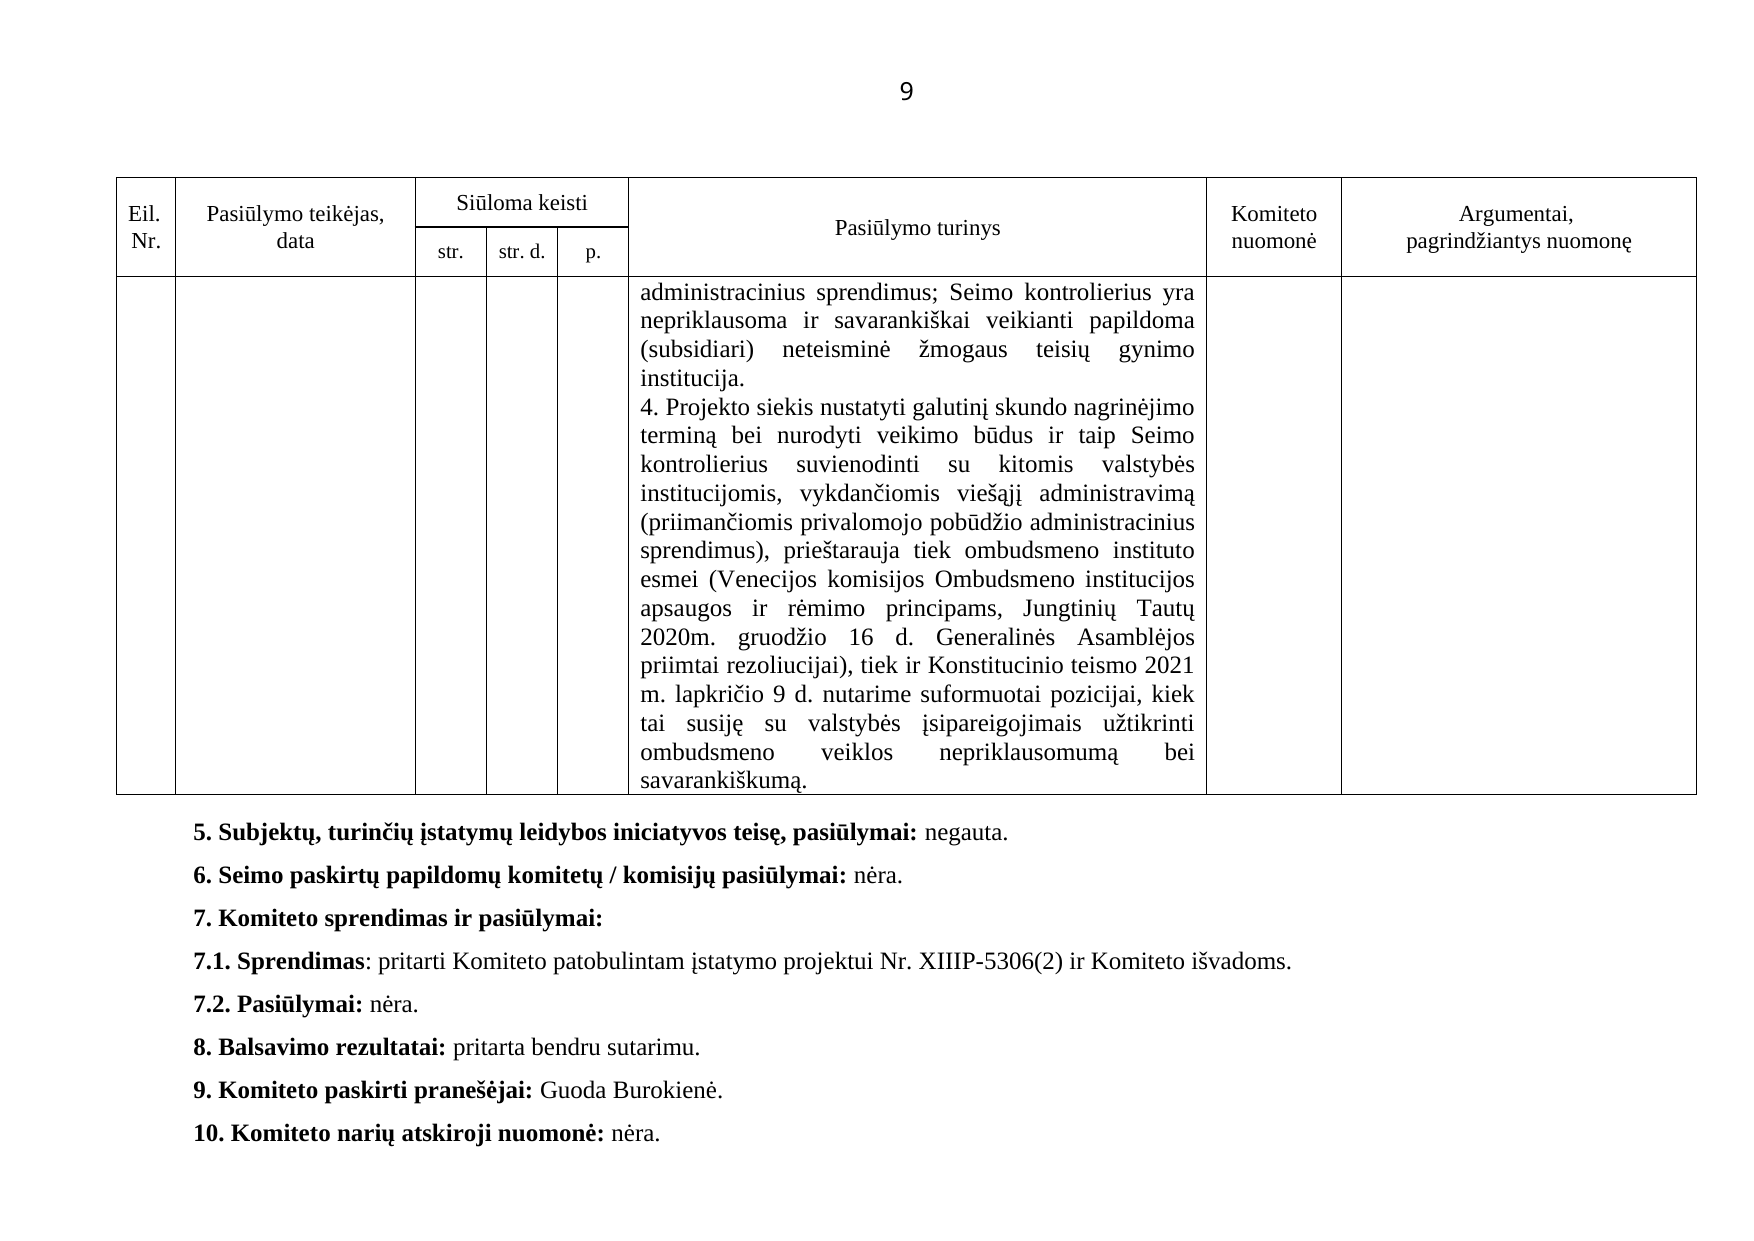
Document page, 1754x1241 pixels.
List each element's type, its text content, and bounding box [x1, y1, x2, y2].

table_header Eil. Nr. [117, 178, 175, 276]
table_cell [558, 277, 628, 794]
text 7.2. Pasiūlymai: nėra. [118, 989, 1695, 1018]
table_header Pasiūlymo turinys [629, 178, 1206, 276]
table_cell [1342, 277, 1696, 794]
table_cell [416, 277, 486, 794]
table_header Siūloma keisti [416, 178, 628, 226]
table_cell str. d. [487, 228, 557, 276]
table_header Pasiūlymo teikėjas, data [176, 178, 415, 276]
table_cell [176, 277, 415, 794]
table_cell [1207, 277, 1341, 794]
table_header Komiteto nuomonė [1207, 178, 1341, 276]
text 5. Subjektų, turinčių įstatymų leidybos iniciatyvos teisę, pasiūlymai: negauta. [118, 817, 1695, 845]
text 10. Komiteto narių atskiroji nuomonė: nėra. [118, 1118, 1695, 1147]
table_header Argumentai, pagrindžiantys nuomonę [1342, 178, 1696, 276]
text 8. Balsavimo rezultatai: pritarta bendru sutarimu. [118, 1032, 1695, 1061]
table_cell p. [558, 228, 628, 276]
text 7. Komiteto sprendimas ir pasiūlymai: [118, 903, 1695, 932]
text 9. Komiteto paskirti pranešėjai: Guoda Burokienė. [118, 1075, 1695, 1104]
table_cell str. [416, 228, 486, 276]
table_cell [487, 277, 557, 794]
table_cell [117, 277, 175, 794]
text 6. Seimo paskirtų papildomų komitetų / komisijų pasiūlymai: nėra. [118, 860, 1695, 888]
table_cell administracinius sprendimus; Seimo kontrolierius yra nepriklausoma ir savarankiškai veikianti papildoma (subsidiari) neteisminė žmogaus teisių gynimo institucija. 4. Projekto siekis nustatyti galutinį skundo nagrinėjimo terminą bei nurodyti veikimo būdus ir taip Seimo kontrolierius suvienodinti su kitomis valstybės institucijomis, vykdančiomis viešąjį administravimą (priimančiomis privalomojo pobūdžio administracinius sprendimus), prieštarauja tiek ombudsmeno instituto esmei (Venecijos komisijos Ombudsmeno institucijos apsaugos ir rėmimo principams, Jungtinių Tautų 2020m. gruodžio 16 d. Generalinės Asamblėjos priimtai rezoliucijai), tiek ir Konstitucinio teismo 2021 m. lapkričio 9 d. nutarime suformuotai pozicijai, kiek tai susiję su valstybės įsipareigojimais užtikrinti ombudsmeno veiklos nepriklausomumą bei savarankiškumą. [629, 277, 1206, 794]
text 7.1. Sprendimas: pritarti Komiteto patobulintam įstatymo projektui Nr. XIIIP-5306(2) ir Komiteto išvadoms. [118, 946, 1695, 975]
